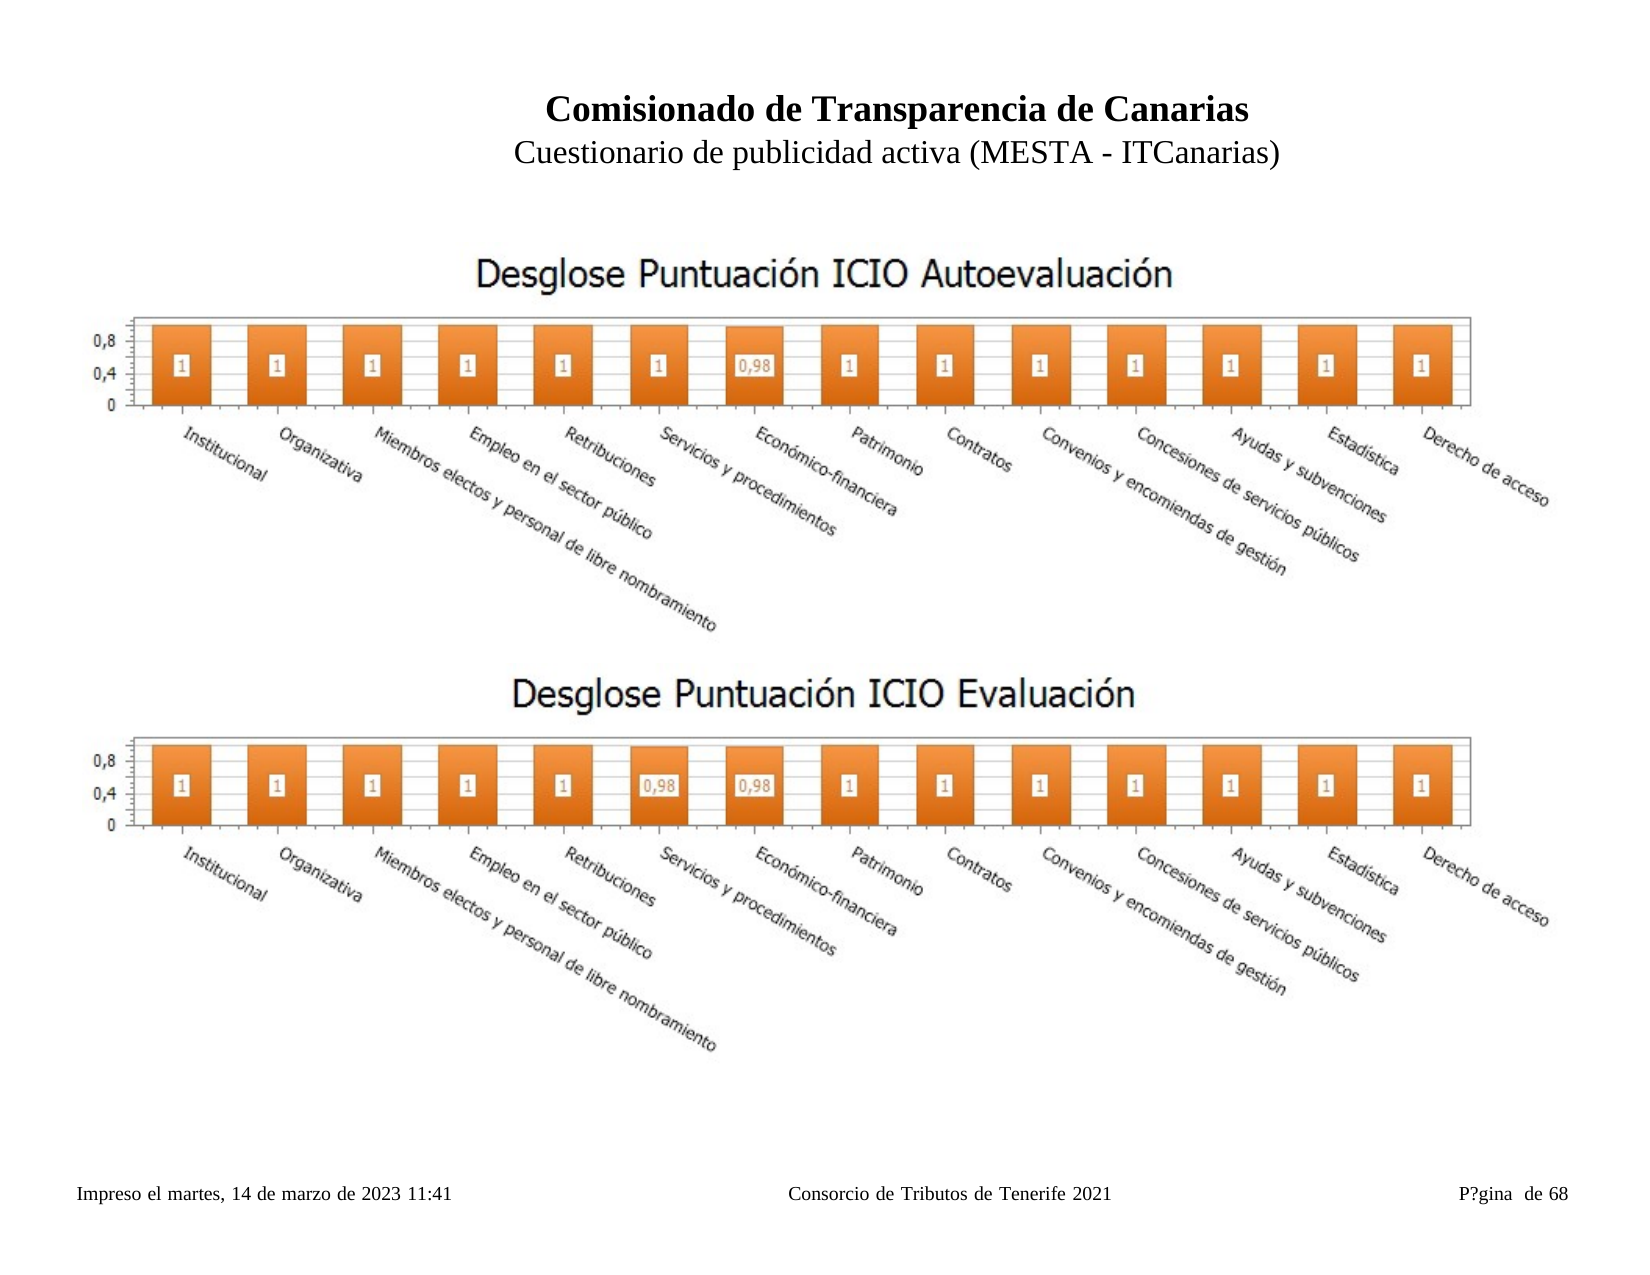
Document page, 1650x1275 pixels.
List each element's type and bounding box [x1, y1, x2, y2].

picture [82, 663, 1567, 1068]
picture [82, 242, 1567, 648]
